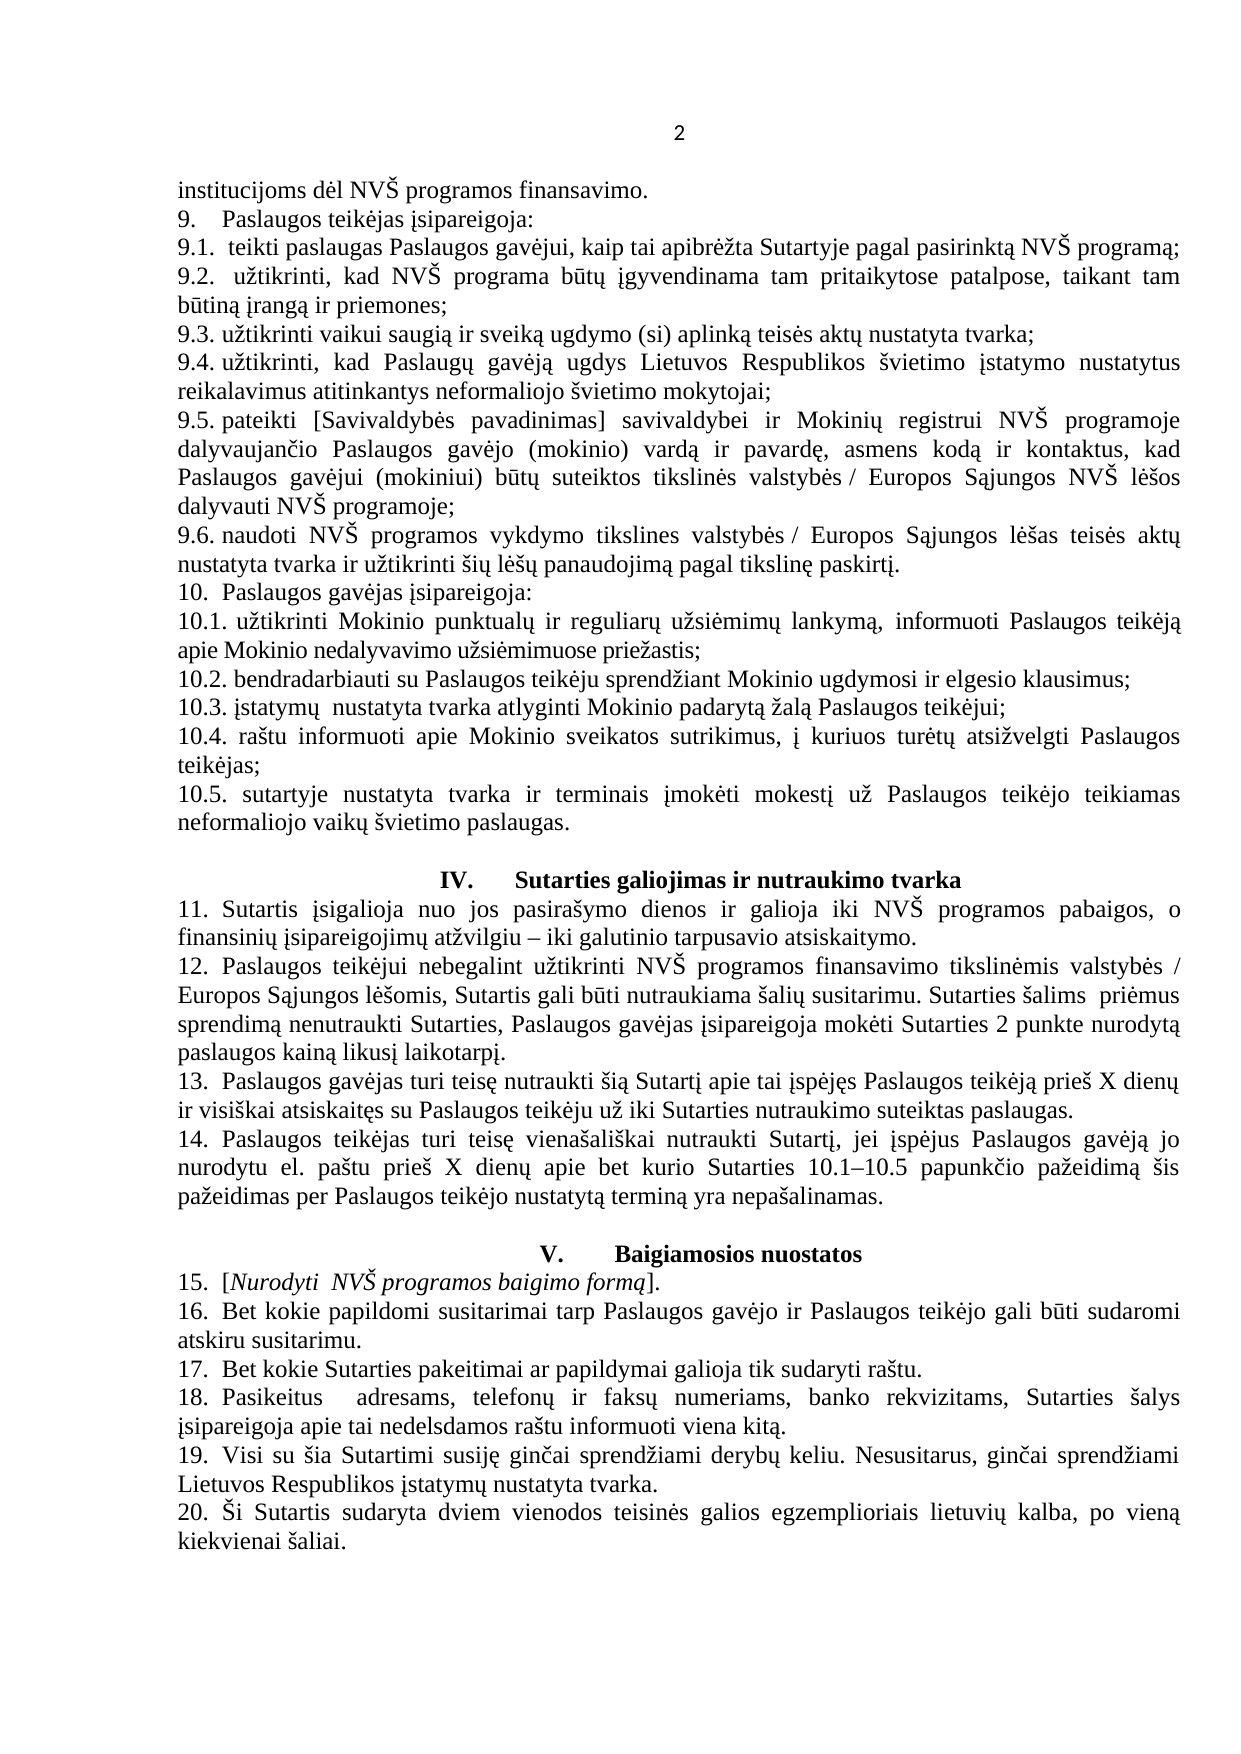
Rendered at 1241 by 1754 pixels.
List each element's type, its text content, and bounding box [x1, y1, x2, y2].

text 18. Pasikeitus adresams, telefonų ir faksų numeriams, banko rekvizitams, Sutarties šalys įsipareigoja apie tai nedelsdamos raštu informuoti viena kitą. [177, 1382, 1181, 1440]
text 19. Visi su šia Sutartimi susiję ginčai sprendžiami derybų keliu. Nesusitarus, ginčai sprendžiami Lietuvos Respublikos įstatymų nustatyta tvarka. [177, 1440, 1181, 1497]
text 9.3. užtikrinti vaikui saugią ir sveiką ugdymo (si) aplinką teisės aktų nustatyta tvarka; [177, 319, 1181, 347]
text 9. Paslaugos teikėjas įsipareigoja: [177, 204, 1181, 232]
text 10. Paslaugos gavėjas įsipareigoja: [177, 577, 1181, 606]
text IV. Sutarties galiojimas ir nutraukimo tvarka [220, 865, 1181, 894]
text 9.4. užtikrinti, kad Paslaugų gavėją ugdys Lietuvos Respublikos švietimo įstatymo nustatytus reikalavimus atitinkantys neformaliojo švietimo mokytojai; [177, 347, 1181, 405]
text 16. Bet kokie papildomi susitarimai tarp Paslaugos gavėjo ir Paslaugos teikėjo gali būti sudaromi atskiru susitarimu. [177, 1296, 1181, 1354]
text 10.5. sutartyje nustatyta tvarka ir terminais įmokėti mokestį už Paslaugos teikėjo teikiamas neformaliojo vaikų švietimo paslaugas. [177, 779, 1181, 836]
text 10.1. užtikrinti Mokinio punktualų ir reguliarų užsiėmimų lankymą, informuoti Paslaugos teikėją apie Mokinio nedalyvavimo užsiėmimuose priežastis; [177, 606, 1181, 664]
text 9.5. pateikti [Savivaldybės pavadinimas] savivaldybei ir Mokinių registrui NVŠ programoje dalyvaujančio Paslaugos gavėjo (mokinio) vardą ir pavardę, asmens kodą ir kontaktus, kad Paslaugos gavėjui (mokiniui) būtų suteiktos tikslinės valstybės / Europos Sąjungos NVŠ lėšos dalyvauti NVŠ programoje; [177, 405, 1181, 520]
text 10.4. raštu informuoti apie Mokinio sveikatos sutrikimus, į kuriuos turėtų atsižvelgti Paslaugos teikėjas; [177, 721, 1181, 779]
text 11. Sutartis įsigalioja nuo jos pasirašymo dienos ir galioja iki NVŠ programos pabaigos, o finansinių įsipareigojimų atžvilgiu – iki galutinio tarpusavio atsiskaitymo. [177, 894, 1181, 951]
text 9.1. teikti paslaugas Paslaugos gavėjui, kaip tai apibrėžta Sutartyje pagal pasirinktą NVŠ programą; [177, 232, 1181, 261]
text institucijoms dėl NVŠ programos finansavimo. [177, 175, 1181, 204]
text 13. Paslaugos gavėjas turi teisę nutraukti šią Sutartį apie tai įspėjęs Paslaugos teikėją prieš X dienų ir visiškai atsiskaitęs su Paslaugos teikėju už iki Sutarties nutraukimo suteiktas paslaugas. [177, 1066, 1181, 1124]
text 15. [Nurodyti NVŠ programos baigimo formą]. [177, 1267, 1181, 1296]
text 9.2. užtikrinti, kad NVŠ programa būtų įgyvendinama tam pritaikytose patalpose, taikant tam būtiną įrangą ir priemones; [177, 261, 1181, 319]
text 20. Ši Sutartis sudaryta dviem vienodos teisinės galios egzemplioriais lietuvių kalba, po vieną kiekvienai šaliai. [177, 1497, 1181, 1555]
text 17. Bet kokie Sutarties pakeitimai ar papildymai galioja tik sudaryti raštu. [177, 1354, 1181, 1382]
text 10.3. įstatymų nustatyta tvarka atlyginti Mokinio padarytą žalą Paslaugos teikėjui; [177, 692, 1181, 721]
text 14. Paslaugos teikėjas turi teisę vienašališkai nutraukti Sutartį, jei įspėjus Paslaugos gavėją jo nurodytu el. paštu prieš X dienų apie bet kurio Sutarties 10.1–10.5 papunkčio pažeidimą šis pažeidimas per Paslaugos teikėjo nustatytą terminą yra nepašalinamas. [177, 1124, 1181, 1210]
text 10.2. bendradarbiauti su Paslaugos teikėju sprendžiant Mokinio ugdymosi ir elgesio klausimus; [177, 664, 1181, 692]
text 12. Paslaugos teikėjui nebegalint užtikrinti NVŠ programos finansavimo tikslinėmis valstybės / Europos Sąjungos lėšomis, Sutartis gali būti nutraukiama šalių susitarimu. Sutarties šalims priėmus sprendimą nenutraukti Sutarties, Paslaugos gavėjas įsipareigoja mokėti Sutarties 2 punkte nurodytą paslaugos kainą likusį laikotarpį. [177, 951, 1181, 1066]
text V. Baigiamosios nuostatos [220, 1239, 1181, 1267]
text 9.6. naudoti NVŠ programos vykdymo tikslines valstybės / Europos Sąjungos lėšas teisės aktų nustatyta tvarka ir užtikrinti šių lėšų panaudojimą pagal tikslinę paskirtį. [177, 520, 1181, 577]
